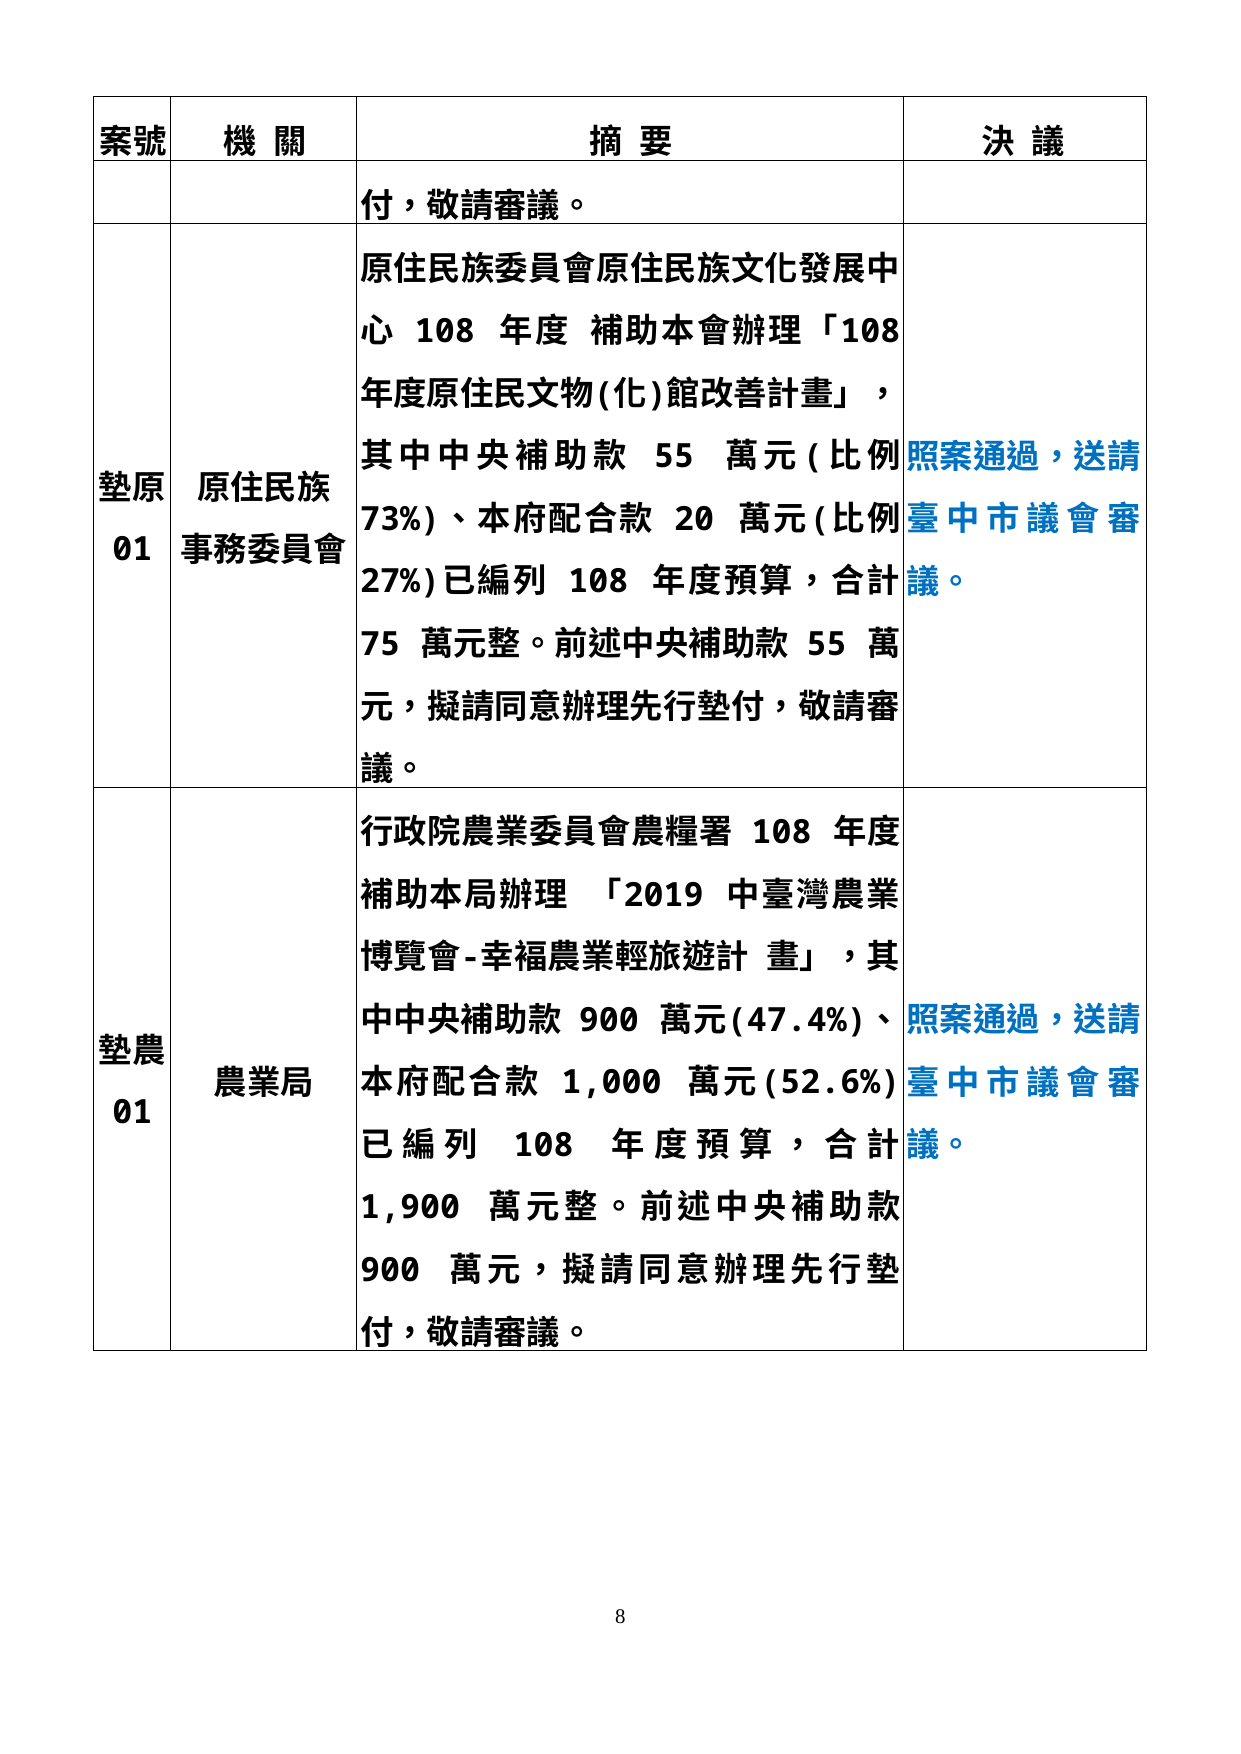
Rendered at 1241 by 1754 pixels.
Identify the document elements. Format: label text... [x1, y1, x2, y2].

table_cell [171, 161, 356, 223]
table_cell 農業局 [171, 788, 356, 1350]
table_cell 付，敬請審議。 [357, 161, 903, 223]
table_header 摘 要 [357, 97, 903, 160]
table_cell 照案通過，送請臺中市議會審議。 [904, 788, 1146, 1350]
table_cell 照案通過，送請臺中市議會審議。 [904, 224, 1146, 787]
table_cell 原住民族委員會原住民族文化發展中心 108 年度 補助本會辦理「108 年度原住民文物(化)館改善計畫」，其中中央補助款 55 萬元(比例73%)、本府配合款 20 萬元(比例27%)已編列 108 年度預算，合計 75 萬元整。前述中央補助款 55 萬元，擬請同意辦理先行墊付，敬請審議。 [357, 224, 903, 787]
table_header 機 關 [171, 97, 356, 160]
table_cell 原住民族 事務委員會 [171, 224, 356, 787]
table_cell [94, 161, 170, 223]
table_header 決 議 [904, 97, 1146, 160]
table_header 案號 [94, 97, 170, 160]
table_cell 墊原01 [94, 224, 170, 787]
table_cell [904, 161, 1146, 223]
table_cell 行政院農業委員會農糧署 108 年度補助本局辦理 「2019 中臺灣農業博覽會-幸褔農業輕旅遊計 畫」，其中中央補助款 900 萬元(47.4%)、本府配合款 1,000 萬元(52.6%)已編列 108 年度預算，合計 1,900 萬元整。前述中央補助款 900 萬元，擬請同意辦理先行墊付，敬請審議。 [357, 788, 903, 1350]
table_cell 墊農01 [94, 788, 170, 1350]
